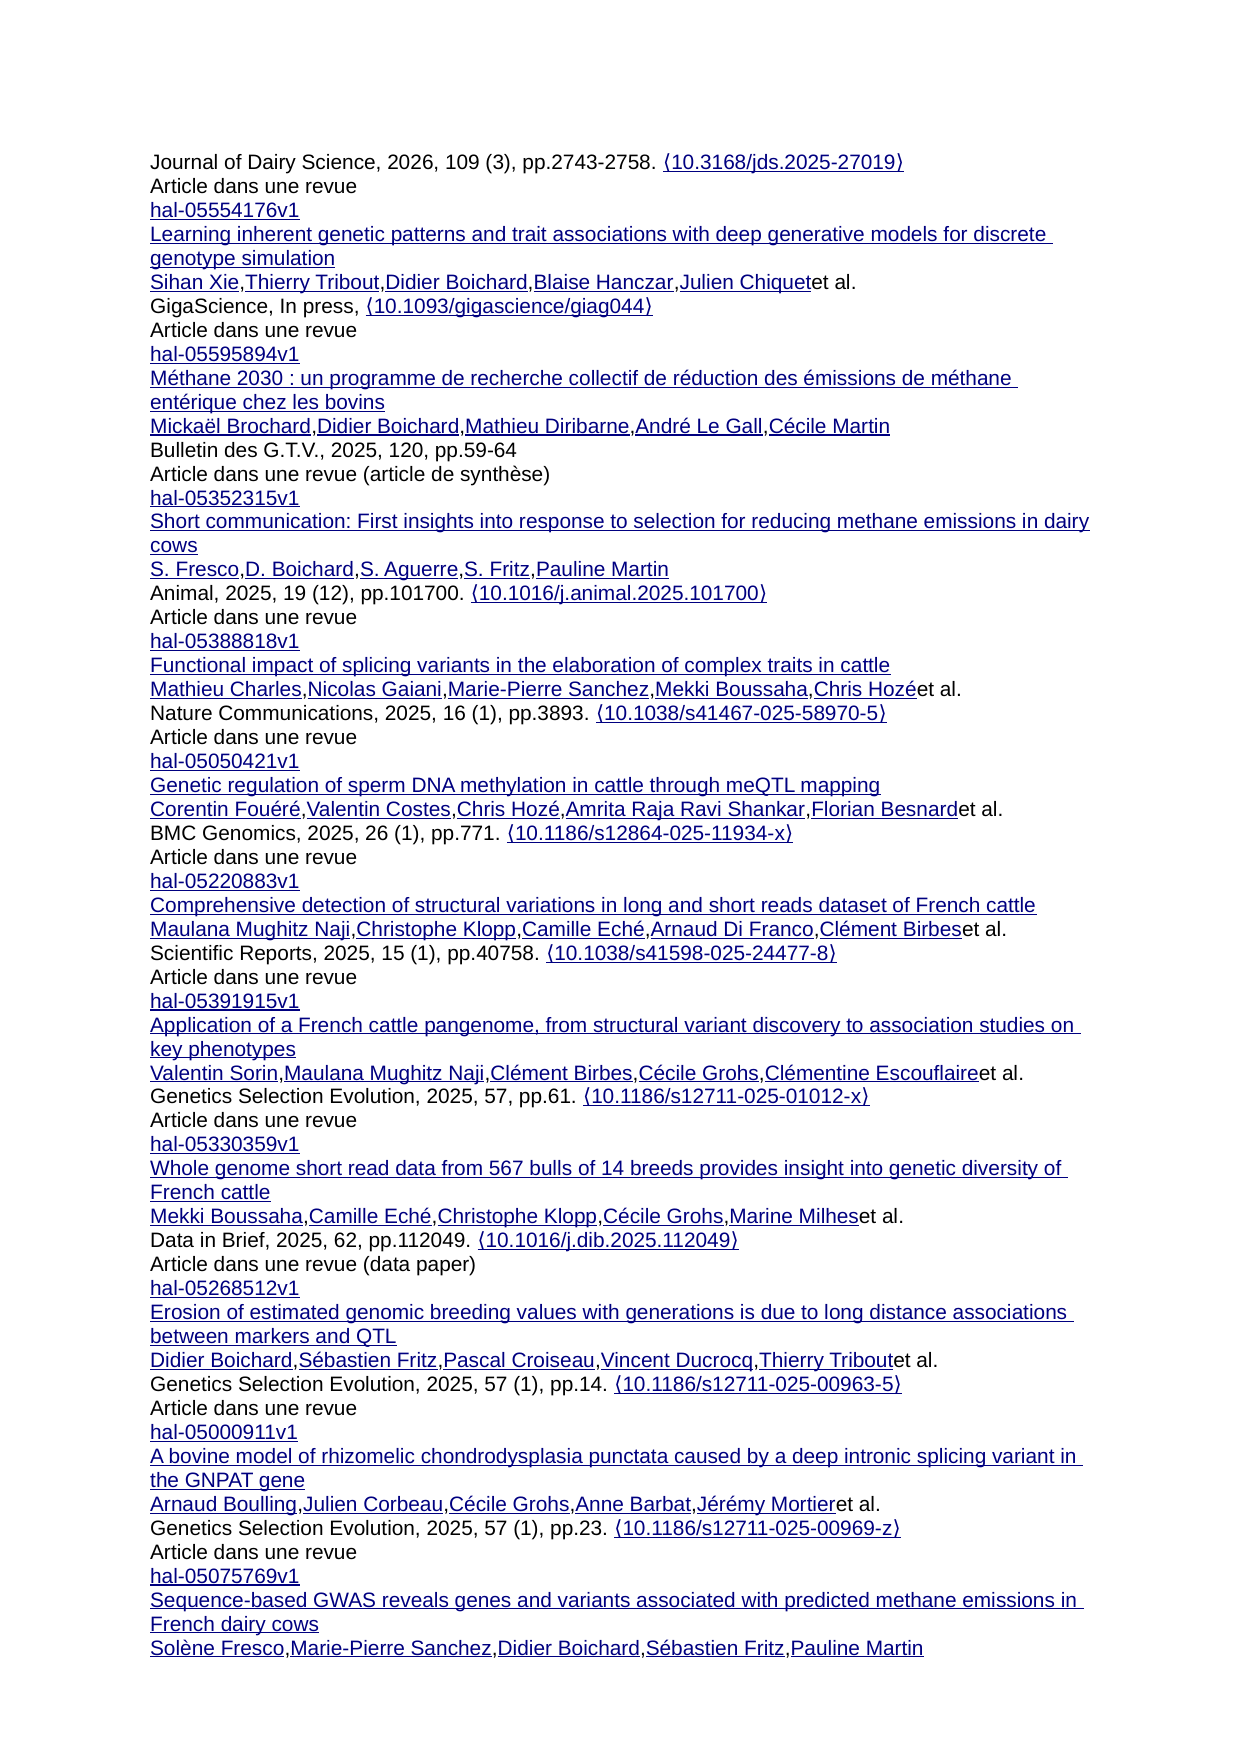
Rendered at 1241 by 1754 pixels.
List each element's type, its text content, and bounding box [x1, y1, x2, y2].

table_cell Whole genome short read data from 567 bulls of 14 breeds provides insight into genetic diversity of French cattle Mekki Boussaha,Camille Eché,Christophe Klopp,Cécile Grohs,Marine Milheset al. Data in Brief, 2025, 62, pp.112049. ⟨10.1016/j.dib.2025.112049⟩ Article dans une revue (data paper) hal-05268512v1 [150, 1156, 1090, 1300]
table_cell Comprehensive detection of structural variations in long and short reads dataset of French cattle Maulana Mughitz Naji,Christophe Klopp,Camille Eché,Arnaud Di Franco,Clément Birbeset al. Scientific Reports, 2025, 15 (1), pp.40758. ⟨10.1038/s41598-025-24477-8⟩ Article dans une revue hal-05391915v1 [150, 893, 1090, 1012]
table_cell A bovine model of rhizomelic chondrodysplasia punctata caused by a deep intronic splicing variant in the GNPAT gene Arnaud Boulling,Julien Corbeau,Cécile Grohs,Anne Barbat,Jérémy Mortieret al. Genetics Selection Evolution, 2025, 57 (1), pp.23. ⟨10.1186/s12711-025-00969-z⟩ Article dans une revue hal-05075769v1 [150, 1444, 1090, 1587]
table_cell Short communication: First insights into response to selection for reducing methane emissions in dairy [150, 509, 1090, 530]
table_cell Genetic regulation of sperm DNA methylation in cattle through meQTL mapping Corentin Fouéré,Valentin Costes,Chris Hozé,Amrita Raja Ravi Shankar,Florian Besnardet al. BMC Genomics, 2025, 26 (1), pp.771. ⟨10.1186/s12864-025-11934-x⟩ Article dans une revue hal-05220883v1 [150, 773, 1090, 893]
table_cell Functional impact of splicing variants in the elaboration of complex traits in cattle Mathieu Charles,Nicolas Gaiani,Marie-Pierre Sanchez,Mekki Boussaha,Chris Hozéet al. Nature Communications, 2025, 16 (1), pp.3893. ⟨10.1038/s41467-025-58970-5⟩ Article dans une revue hal-05050421v1 [150, 653, 1090, 773]
table_cell Méthane 2030 : un programme de recherche collectif de réduction des émissions de méthane entérique chez les bovins Mickaël Brochard,Didier Boichard,Mathieu Diribarne,André Le Gall,Cécile Martin Bulletin des G.T.V., 2025, 120, pp.59-64 Article dans une revue (article de synthèse) hal-05352315v1 [150, 366, 1090, 509]
table_cell Application of a French cattle pangenome, from structural variant discovery to association studies on key phenotypes Valentin Sorin,Maulana Mughitz Naji,Clément Birbes,Cécile Grohs,Clémentine Escouflaireet al. Genetics Selection Evolution, 2025, 57, pp.61. ⟨10.1186/s12711-025-01012-x⟩ Article dans une revue hal-05330359v1 [150, 1013, 1090, 1156]
table_cell cows S. Fresco,D. Boichard,S. Aguerre,S. Fritz,Pauline Martin Animal, 2025, 19 (12), pp.101700. ⟨10.1016/j.animal.2025.101700⟩ Article dans une revue hal-05388818v1 [150, 531, 1090, 653]
table_cell Erosion of estimated genomic breeding values with generations is due to long distance associations between markers and QTL Didier Boichard,Sébastien Fritz,Pascal Croiseau,Vincent Ducrocq,Thierry Triboutet al. Genetics Selection Evolution, 2025, 57 (1), pp.14. ⟨10.1186/s12711-025-00963-5⟩ Article dans une revue hal-05000911v1 [150, 1300, 1090, 1444]
table_cell Journal of Dairy Science, 2026, 109 (3), pp.2743-2758. ⟨10.3168/jds.2025-27019⟩ Article dans une revue hal-05554176v1 [150, 150, 1090, 222]
table_cell Learning inherent genetic patterns and trait associations with deep generative models for discrete genotype simulation Sihan Xie,Thierry Tribout,Didier Boichard,Blaise Hanczar,Julien Chiquetet al. GigaScience, In press, ⟨10.1093/gigascience/giag044⟩ Article dans une revue hal-05595894v1 [150, 222, 1090, 366]
table_cell Sequence-based GWAS reveals genes and variants associated with predicted methane emissions in French dairy cows Solène Fresco,Marie-Pierre Sanchez,Didier Boichard,Sébastien Fritz,Pauline Martin [150, 1588, 1090, 1659]
